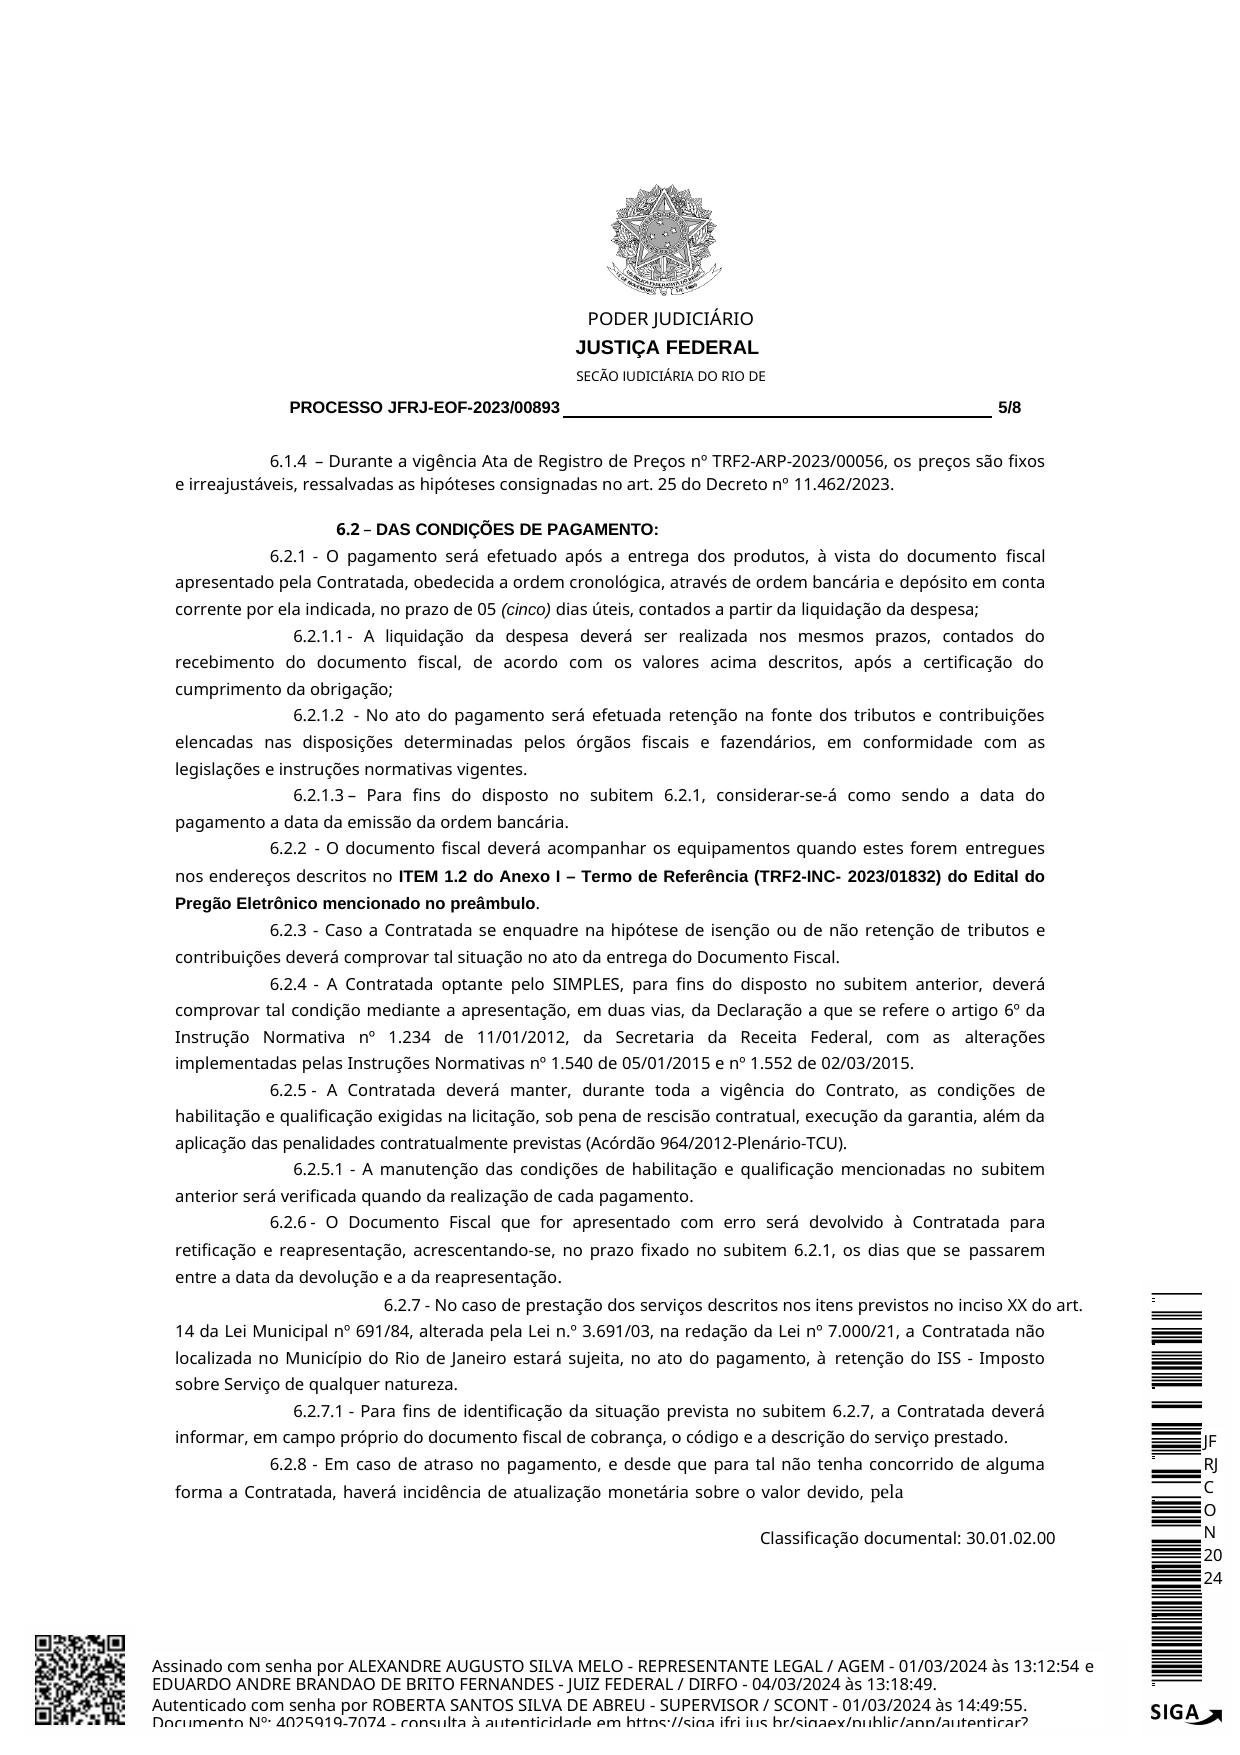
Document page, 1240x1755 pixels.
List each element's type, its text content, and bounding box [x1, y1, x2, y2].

list - A liquidação da despesa deverá ser realizada nos mesmos prazos, contados do recebimento do documento fiscal, de acordo com os valores acima descritos, após a certificação do cumprimento da obrigação; [175, 624, 1045, 700]
list - A manutenção das condições de habilitação e qualificação mencionadas no subitem anterior será verificada quando da realização de cada pagamento. [175, 1158, 1045, 1207]
list - Em caso de atraso no pagamento, e desde que para tal não tenha concorrido de alguma forma a Contratada, haverá incidência de atualização monetária sobre o valor devido, pela [175, 1453, 1046, 1503]
list - No caso de prestação dos serviços descritos nos itens previstos no inciso XX do art. [384, 1293, 1140, 1316]
list - O Documento Fiscal que for apresentado com erro será devolvido à Contratada para retificação e reapresentação, acrescentando-se, no prazo fixado no subitem 6.2.1, os dias que se passarem entre a data da devolução e a da reapresentação. [175, 1211, 1045, 1289]
list JFRJCON202400005 [1203, 1430, 1224, 1592]
text Classificação documental: 30.01.02.00 [760, 1527, 1140, 1549]
list - Para fins de identificação da situação prevista no subitem 6.2.7, a Contratada deverá informar, em campo próprio do documento fiscal de cobrança, o código e a descrição do serviço prestado. [175, 1399, 1045, 1449]
list - A Contratada deverá manter, durante toda a vigência do Contrato, as condições de habilitação e qualificação exigidas na licitação, sob pena de rescisão contratual, execução da garantia, além da aplicação das penalidades contratualmente previstas (Acórdão 964/2012-Plenário-TCU). [175, 1078, 1045, 1154]
list – DAS CONDIÇÕES DE PAGAMENTO: [336, 518, 1239, 540]
list - O documento fiscal deverá acompanhar os equipamentos quando estes forem entregues nos endereços descritos no ITEM 1.2 do Anexo I – Termo de Referência (TRF2-INC- 2023/01832) do Edital do Pregão Eletrônico mencionado no preâmbulo. [175, 837, 1045, 914]
list - A Contratada optante pelo SIMPLES, para fins do disposto no subitem anterior, deverá comprovar tal condição mediante a apresentação, em duas vias, da Declaração a que se refere o artigo 6º da Instrução Normativa nº 1.234 de 11/01/2012, da Secretaria da Receita Federal, com as alterações implementadas pelas Instruções Normativas nº 1.540 de 05/01/2015 e nº 1.552 de 02/03/2015. [175, 972, 1045, 1074]
list - O pagamento será efetuado após a entrega dos produtos, à vista do documento fiscal apresentado pela Contratada, obedecida a ordem cronológica, através de ordem bancária e depósito em conta corrente por ela indicada, no prazo de 05 (cinco) dias úteis, contados a partir da liquidação da despesa; [175, 544, 1045, 620]
list - No ato do pagamento será efetuada retenção na fonte dos tributos e contribuições elencadas nas disposições determinadas pelos órgãos fiscais e fazendários, em conformidade com as legislações e instruções normativas vigentes. [175, 704, 1045, 780]
list – Durante a vigência Ata de Registro de Preços nº TRF2-ARP-2023/00056, os preços são fixos e irreajustáveis, ressalvadas as hipóteses consignadas no art. 25 do Decreto nº 11.462/2023. [175, 450, 1045, 495]
text 14 da Lei Municipal nº 691/84, alterada pela Lei n.º 3.691/03, na redação da Lei nº 7.000/21, a Contratada não localizada no Município do Rio de Janeiro estará sujeita, no ato do pagamento, à retenção do ISS - Imposto sobre Serviço de qualquer natureza. [175, 1320, 1045, 1396]
list – Para fins do disposto no subitem 6.2.1, considerar-se-á como sendo a data do pagamento a data da emissão da ordem bancária. [175, 784, 1045, 833]
list - Caso a Contratada se enquadre na hipótese de isenção ou de não retenção de tributos e contribuições deverá comprovar tal situação no ato da entrega do Documento Fiscal. [175, 919, 1045, 968]
